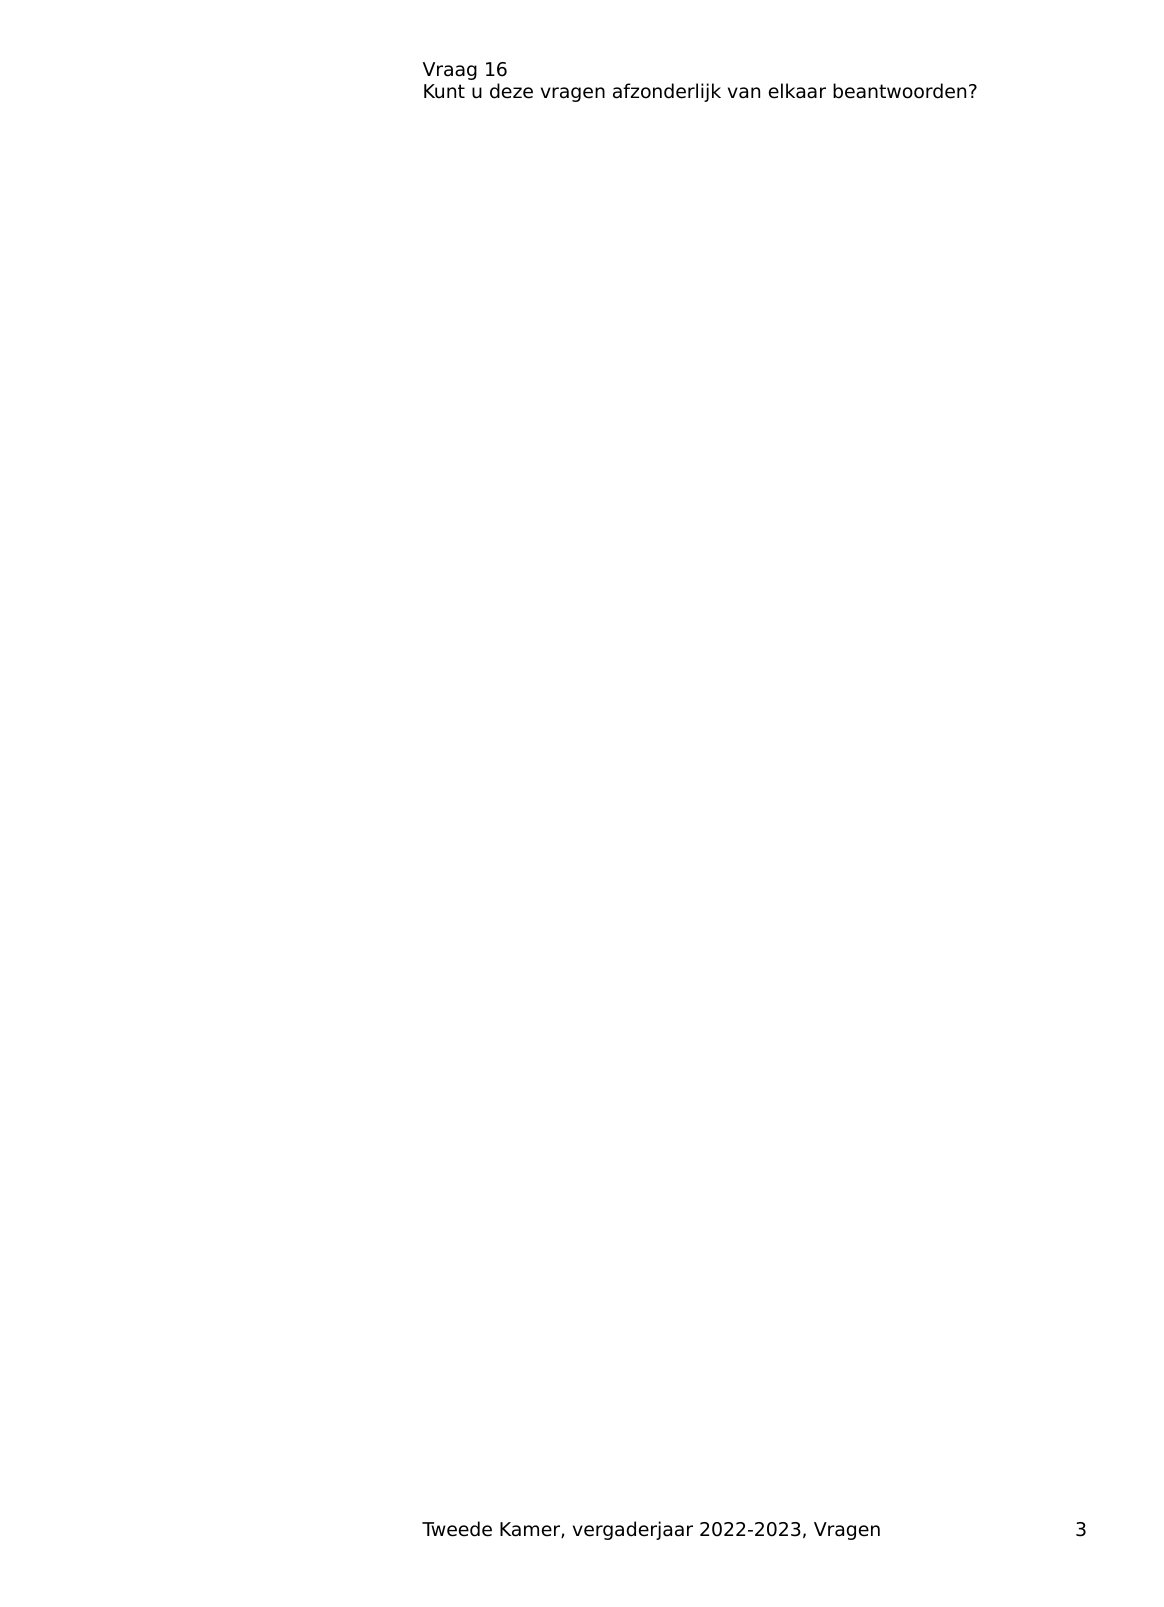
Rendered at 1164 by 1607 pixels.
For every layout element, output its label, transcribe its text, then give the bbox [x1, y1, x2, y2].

text Vraag 16 [422, 59, 1087, 81]
text Kunt u deze vragen afzonderlijk van elkaar beantwoorden? [422, 81, 1087, 103]
